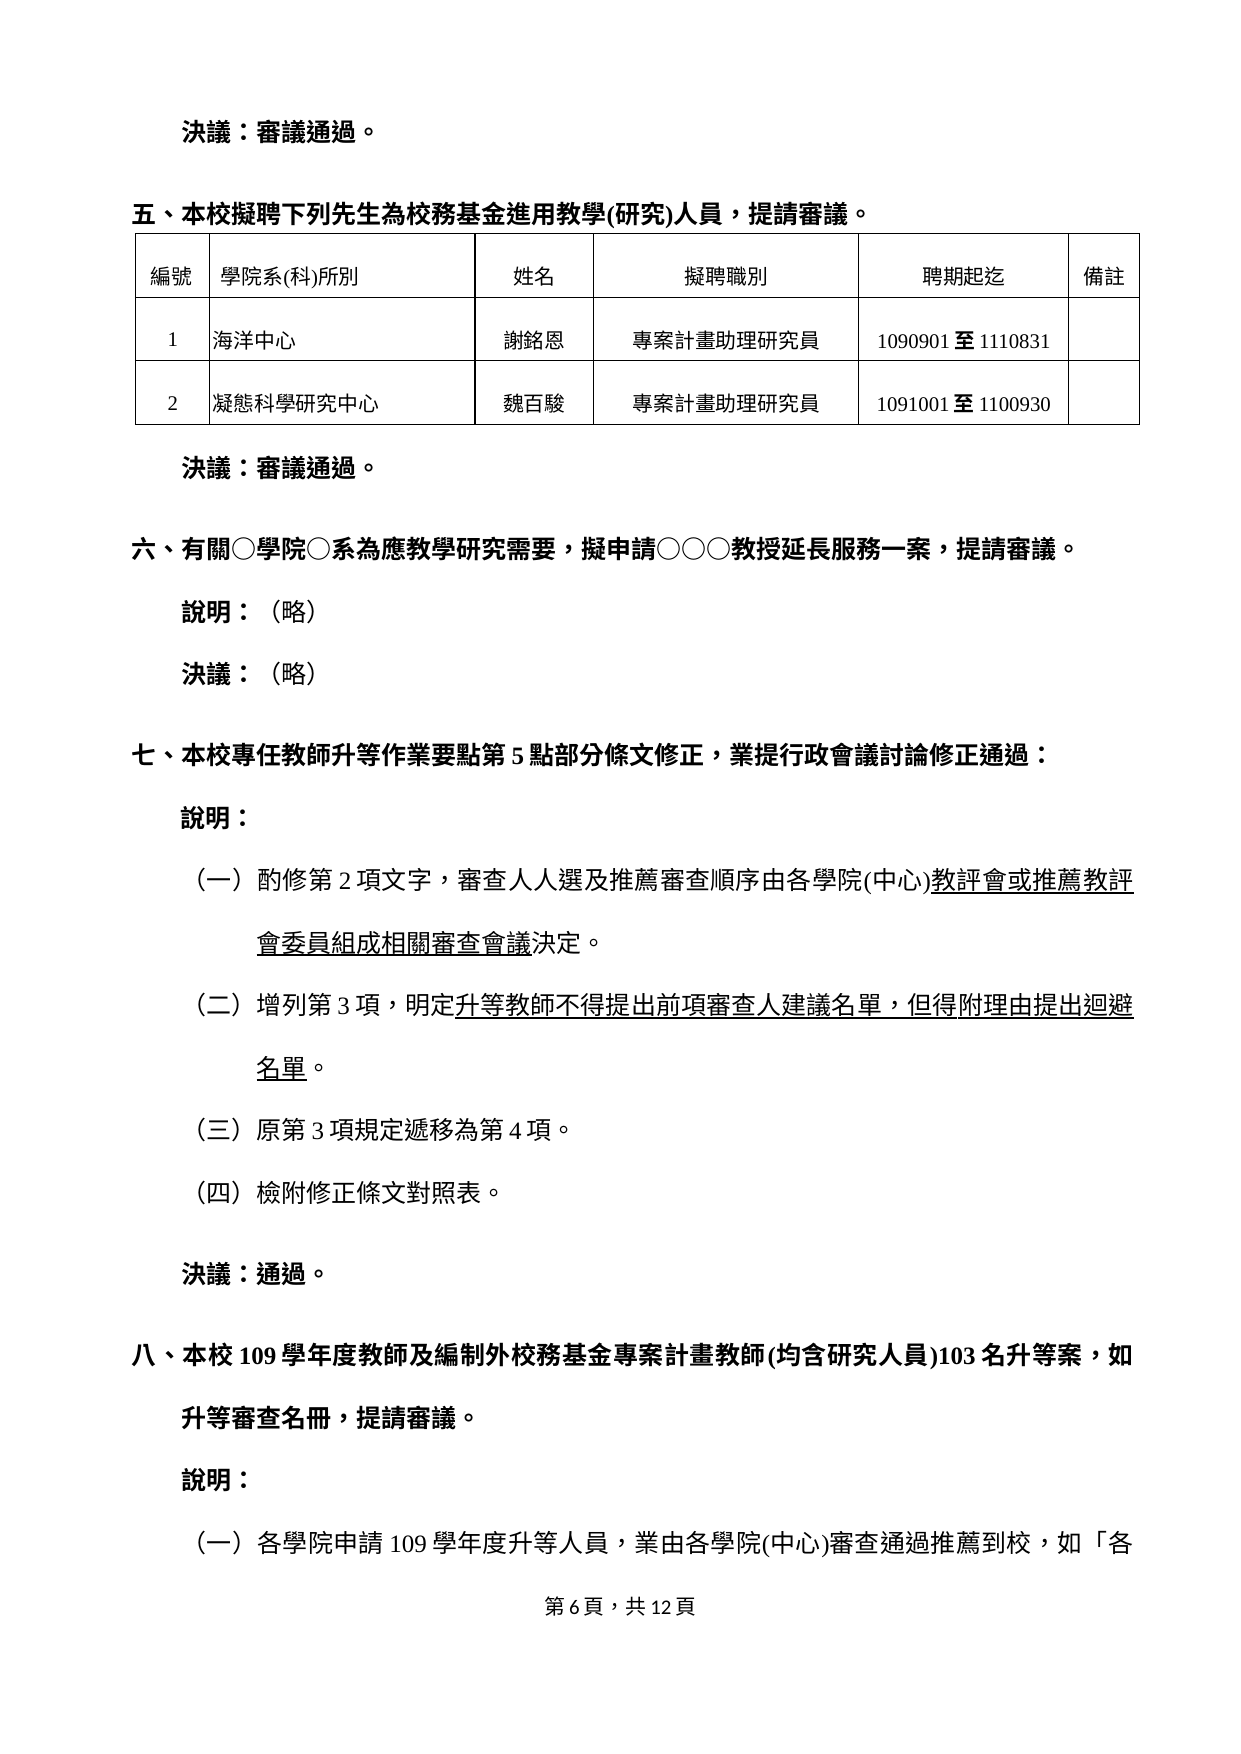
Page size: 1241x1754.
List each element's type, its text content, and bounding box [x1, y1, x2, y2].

table_cell 海洋中心 [210, 298, 474, 360]
text （三）原第3項規定遞移為第4項。 [181, 1087, 1134, 1150]
table_cell 魏百駿 [476, 361, 593, 424]
text （一）酌修第2項文字，審查人人選及推薦審查順序由各學院(中心)教評會或推薦教評會委員組成相關審查會議決定。 [181, 837, 1134, 962]
text 決議：通過。 [181, 1231, 1134, 1293]
text 說明： [180, 775, 1134, 837]
text 決議：（略） [181, 631, 1134, 693]
table_cell [1069, 361, 1139, 424]
table_cell 專案計畫助理研究員 [594, 361, 858, 424]
text （二）增列第3項，明定升等教師不得提出前項審查人建議名單，但得附理由提出迴避名單。 [181, 962, 1134, 1087]
table_cell 2 [136, 361, 209, 424]
table_cell 謝銘恩 [476, 298, 593, 360]
text （四）檢附修正條文對照表。 [181, 1150, 1134, 1212]
text 七、本校專任教師升等作業要點第5點部分條文修正，業提行政會議討論修正通過： [131, 712, 1134, 775]
text 五、本校擬聘下列先生為校務基金進用教學(研究)人員，提請審議。 [131, 171, 1134, 233]
text 八、本校109學年度教師及編制外校務基金專案計畫教師(均含研究人員)103名升等案，如升等審查名冊，提請審議。 [131, 1312, 1134, 1437]
table_header 聘期起迄 [859, 234, 1068, 297]
text 說明：（略） [181, 568, 1134, 631]
table_cell 凝態科學研究中心 [210, 361, 474, 424]
table_cell 1 [136, 298, 209, 360]
table_cell 1091001至1100930 [859, 361, 1068, 424]
table_header 備註 [1069, 234, 1139, 297]
table_cell [1069, 298, 1139, 360]
table_cell 1090901至1110831 [859, 298, 1068, 360]
text 說明： [181, 1437, 1134, 1500]
table_cell 專案計畫助理研究員 [594, 298, 858, 360]
text （一）各學院申請109學年度升等人員，業由各學院(中心)審查通過推薦到校，如「各 [181, 1500, 1134, 1562]
table_header 學院系(科)所別 [210, 234, 474, 297]
text 六、有關○學院○系為應教學研究需要，擬申請○○○教授延長服務一案，提請審議。 [131, 506, 1134, 568]
table_header 擬聘職別 [594, 234, 858, 297]
table_header 姓名 [476, 234, 593, 297]
text 決議：審議通過。 [181, 89, 1134, 152]
text 決議：審議通過。 [181, 425, 1134, 487]
table_header 編號 [136, 234, 209, 297]
